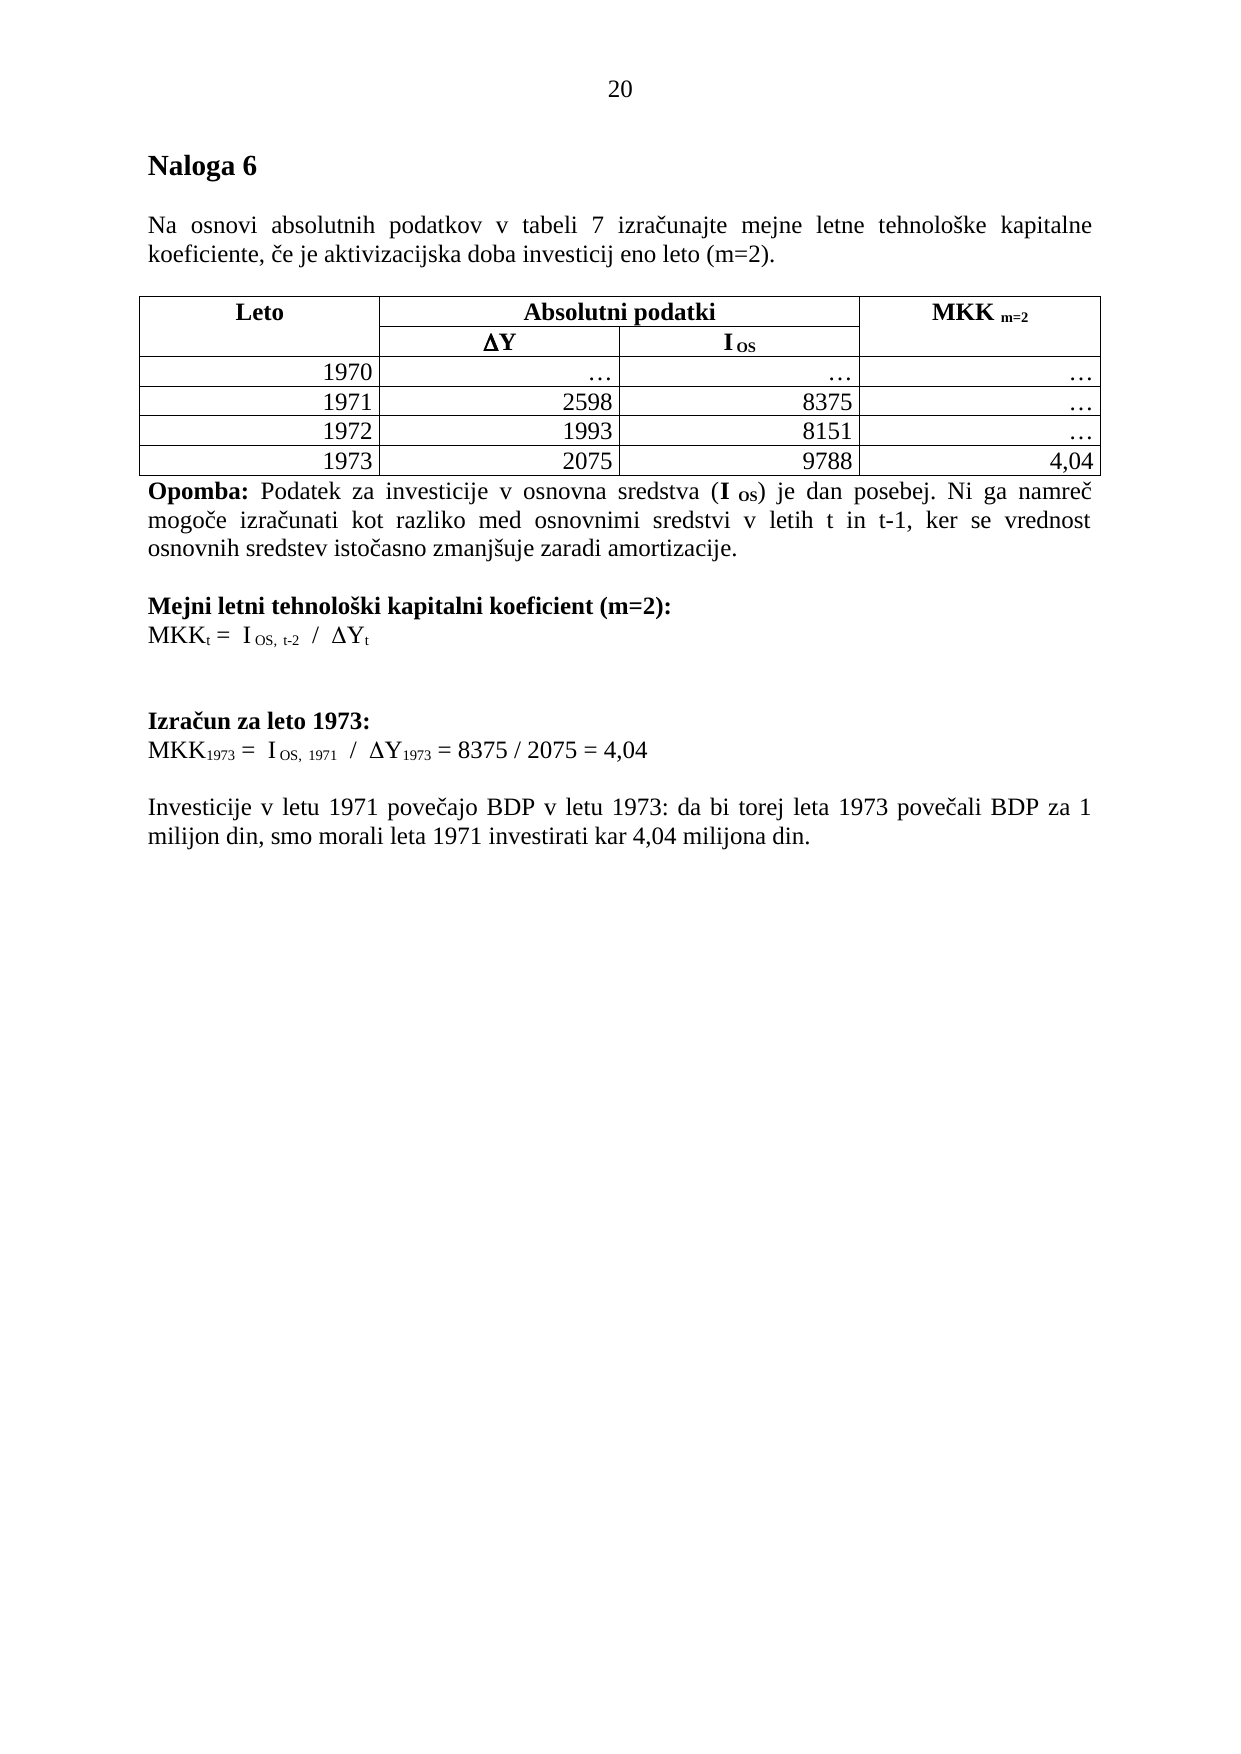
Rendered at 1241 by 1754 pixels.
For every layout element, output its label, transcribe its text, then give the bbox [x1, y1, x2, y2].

text Na osnovi absolutnih podatkov v tabeli 7 izračunajte mejne letne tehnološke kapitalne koeficiente, če je aktivizacijska doba investicij eno leto (m=2). [148, 210, 1093, 267]
text Izračun za leto 1973: [148, 706, 1093, 735]
text MKKt = I OS, t-2 / Yt [148, 620, 1093, 648]
table_cell … [860, 387, 1100, 415]
text Investicije v letu 1971 povečajo BDP v letu 1973: da bi torej leta 1973 povečali BDP za 1 milijon din, smo morali leta 1971 investirati kar 4,04 milijona din. [148, 792, 1093, 850]
text Mejni letni tehnološki kapitalni koeficient (m=2): [148, 591, 1093, 620]
table_cell … [860, 416, 1100, 445]
table_cell … [380, 357, 619, 386]
table_cell I OS [620, 327, 859, 356]
table_header Absolutni podatki [380, 297, 859, 326]
text Opomba: Podatek za investicije v osnovna sredstva (I OS) je dan posebej. Ni ga namreč mogoče izračunati kot razliko med osnovnimi sredstvi v letih t in t-1, ker se vrednost osnovnih sredstev istočasno zmanjšuje zaradi amortizacije. [148, 476, 1093, 562]
table_cell 9788 [620, 446, 859, 475]
table_cell 1993 [380, 416, 619, 445]
table_cell 1970 [140, 357, 379, 386]
table_cell Y [380, 327, 619, 356]
table_header MKK m=2 [860, 297, 1100, 356]
table_cell 1973 [140, 446, 379, 475]
table_header Leto [140, 297, 379, 356]
table_cell 1971 [140, 387, 379, 415]
table_cell … [860, 357, 1100, 386]
text MKK1973 = I OS, 1971 / Y1973 = 8375 / 2075 = 4,04 [148, 735, 1093, 763]
table_cell 1972 [140, 416, 379, 445]
table_cell 8151 [620, 416, 859, 445]
table_cell 8375 [620, 387, 859, 415]
table_cell 4,04 [860, 446, 1100, 475]
table_cell … [620, 357, 859, 386]
table_cell 2075 [380, 446, 619, 475]
table_cell 2598 [380, 387, 619, 415]
subtitle Naloga 6 [148, 148, 1093, 181]
